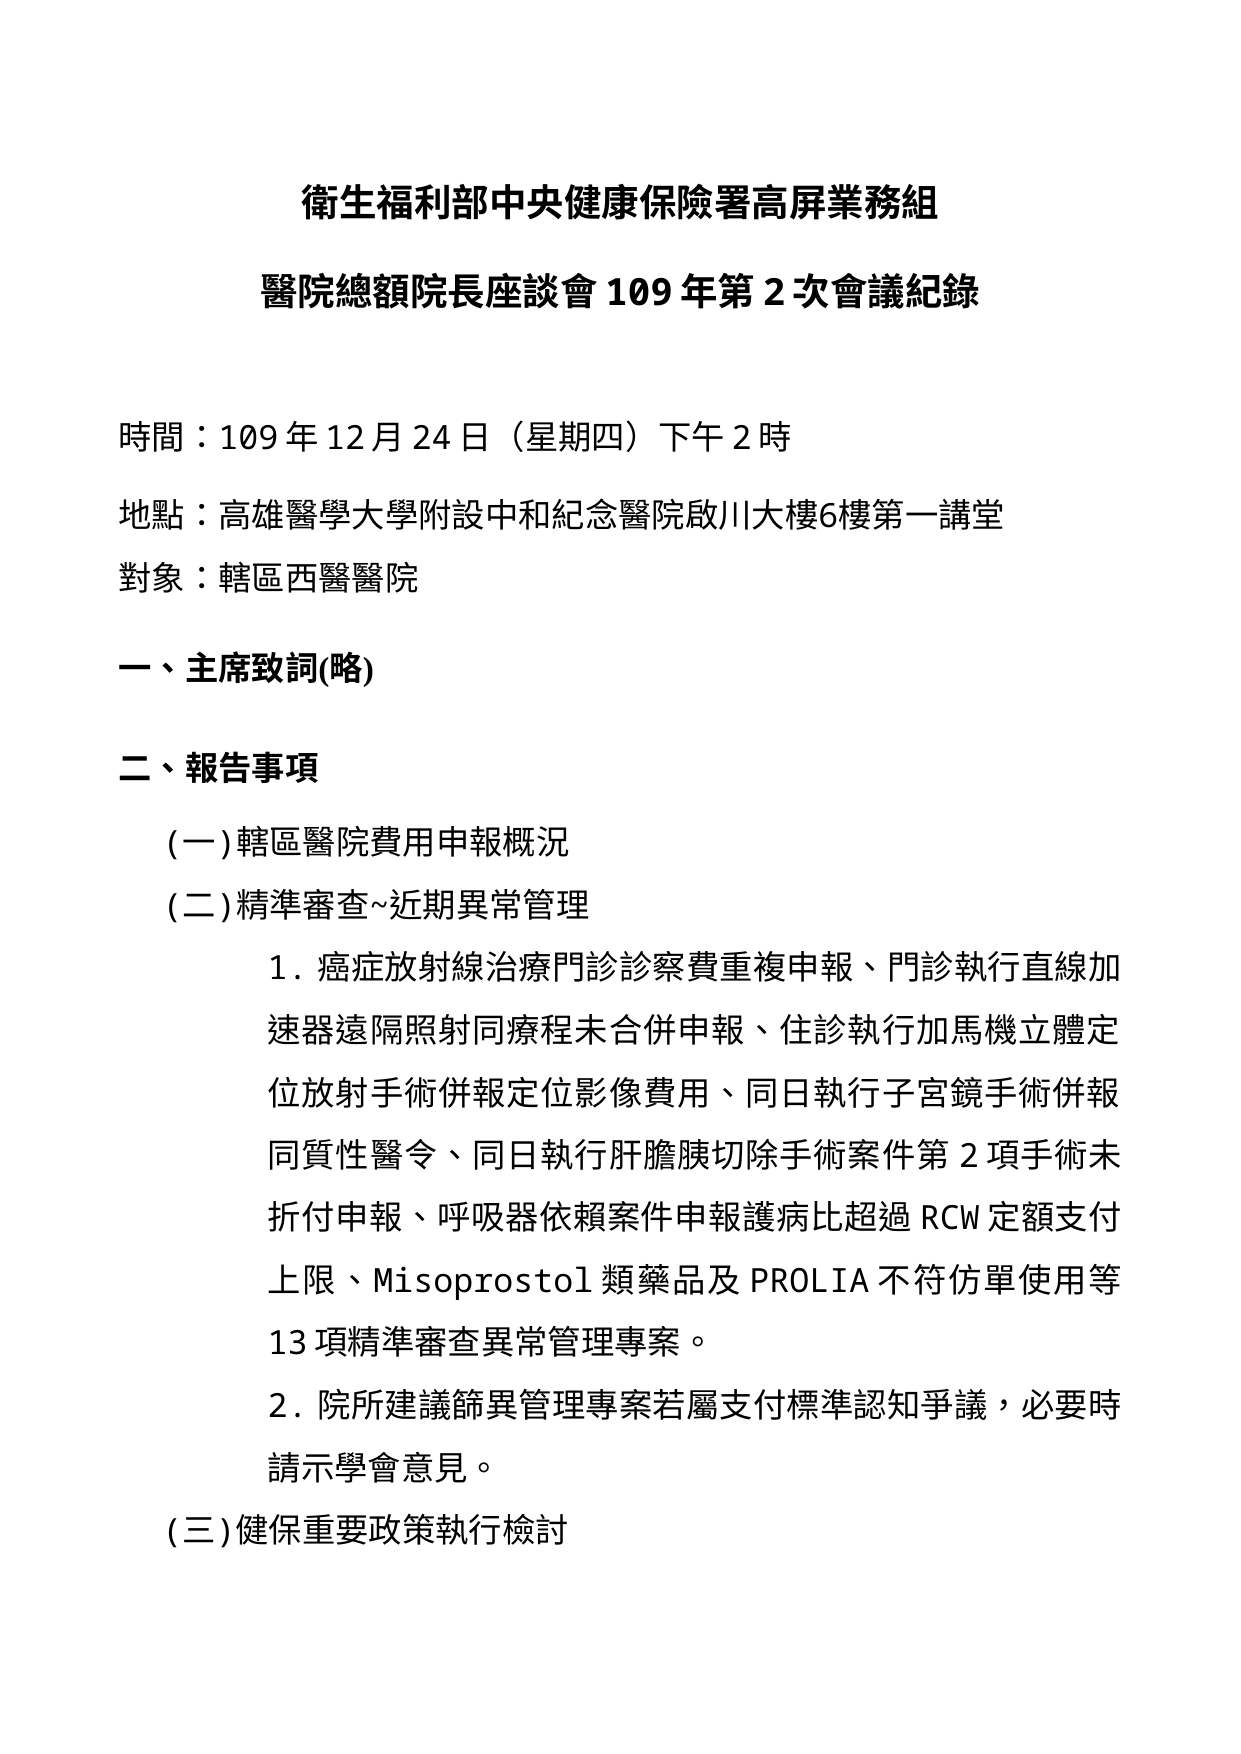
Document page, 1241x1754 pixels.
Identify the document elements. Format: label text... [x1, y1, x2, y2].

text (三)健保重要政策執行檢討 [162, 1486, 1122, 1549]
list 院所建議篩異管理專案若屬支付標準認知爭議，必要時請示學會意見。 [267, 1361, 1122, 1486]
list 癌症放射線治療門診診察費重複申報、門診執行直線加速器遠隔照射同療程未合併申報、住診執行加馬機立體定位放射手術併報定位影像費用、同日執行子宮鏡手術併報同質性醫令、同日執行肝膽胰切除手術案件第2項手術未折付申報、呼吸器依賴案件申報護病比超過RCW定額支付上限、Misoprostol類藥品及PROLIA不符仿單使用等13項精準審查異常管理專案。 [267, 924, 1122, 1361]
text (二)精準審查~近期異常管理 [162, 861, 1122, 924]
subtitle 時間：109年12月24日（星期四）下午2時 [118, 394, 1122, 456]
subtitle 醫院總額院長座談會109年第2次會議紀錄 [118, 248, 1122, 310]
subtitle 衛生福利部中央健康保險署高屏業務組 [118, 158, 1122, 221]
text 對象：轄區西醫醫院 [118, 534, 1122, 596]
text 一、主席致詞(略) [118, 624, 1122, 686]
text 地點：高雄醫學大學附設中和紀念醫院啟川大樓6樓第一講堂 [118, 471, 1122, 534]
text 二、報告事項 [118, 724, 1122, 786]
text (一)轄區醫院費用申報概況 [162, 799, 1122, 861]
